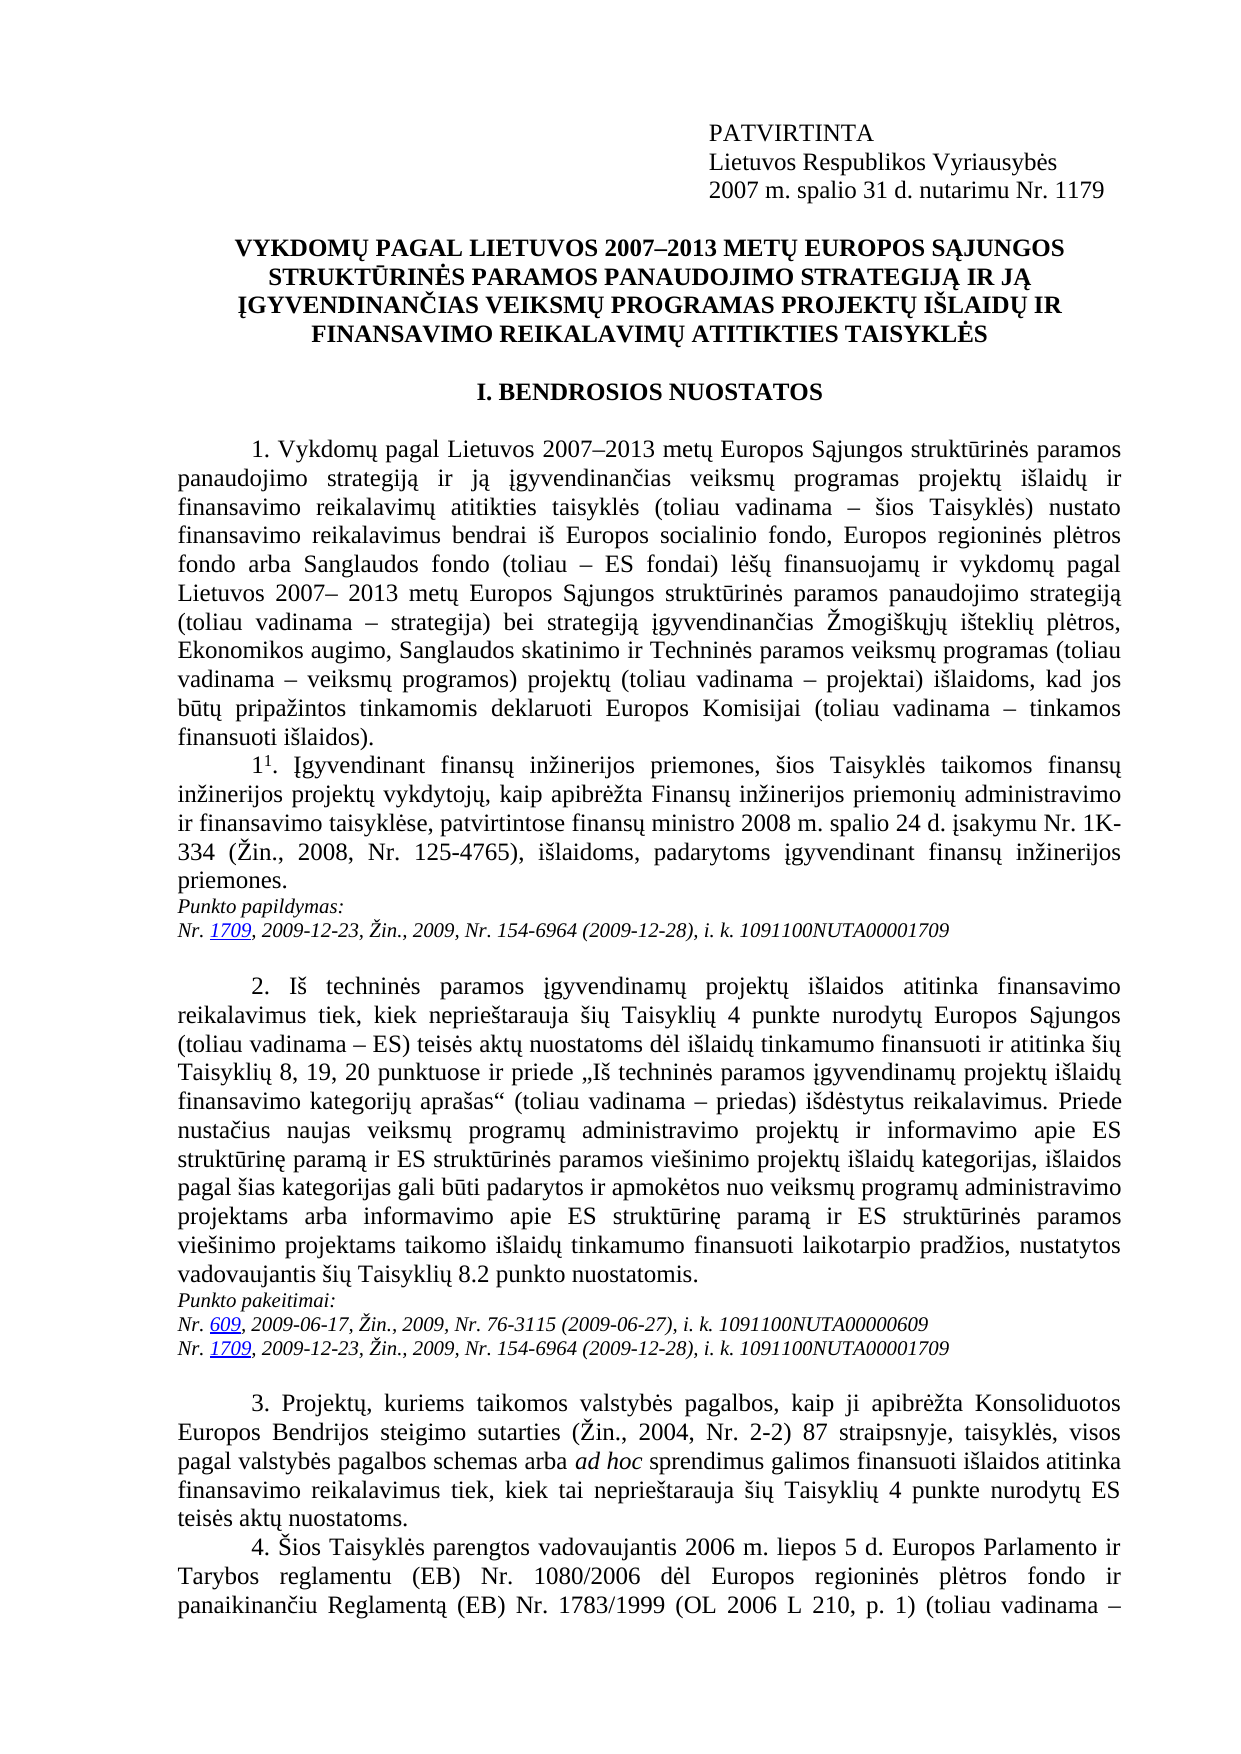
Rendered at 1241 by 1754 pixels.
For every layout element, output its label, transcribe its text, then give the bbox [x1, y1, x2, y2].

text 4. Šios Taisyklės parengtos vadovaujantis 2006 m. liepos 5 d. Europos Parlamento ir Tarybos reglamentu (EB) Nr. 1080/2006 dėl Europos regioninės plėtros fondo ir panaikinančiu Reglamentą (EB) Nr. 1783/1999 (OL 2006 L 210, p. 1) (toliau vadinama – [177, 1532, 1122, 1618]
text Nr. 1709, 2009-12-23, Žin., 2009, Nr. 154-6964 (2009-12-28), i. k. 1091100NUTA00001709 [177, 1336, 1122, 1360]
text I. BENDROSIOS NUOSTATOS [177, 377, 1122, 406]
text 11. Įgyvendinant finansų inžinerijos priemones, šios Taisyklės taikomos finansų inžinerijos projektų vykdytojų, kaip apibrėžta Finansų inžinerijos priemonių administravimo ir finansavimo taisyklėse, patvirtintose finansų ministro 2008 m. spalio 24 d. įsakymu Nr. 1K-334 (Žin., 2008, Nr. 125-4765), išlaidoms, padarytoms įgyvendinant finansų inžinerijos priemones. [177, 751, 1122, 894]
text Punkto pakeitimai: [177, 1287, 1122, 1312]
text 2. Iš techninės paramos įgyvendinamų projektų išlaidos atitinka finansavimo reikalavimus tiek, kiek neprieštarauja šių Taisyklių 4 punkte nurodytų Europos Sąjungos (toliau vadinama – ES) teisės aktų nuostatoms dėl išlaidų tinkamumo finansuoti ir atitinka šių Taisyklių 8, 19, 20 punktuose ir priede „Iš techninės paramos įgyvendinamų projektų išlaidų finansavimo kategorijų aprašas“ (toliau vadinama – priedas) išdėstytus reikalavimus. Priede nustačius naujas veiksmų programų administravimo projektų ir informavimo apie ES struktūrinę paramą ir ES struktūrinės paramos viešinimo projektų išlaidų kategorijas, išlaidos pagal šias kategorijas gali būti padarytos ir apmokėtos nuo veiksmų programų administravimo projektams arba informavimo apie ES struktūrinę paramą ir ES struktūrinės paramos viešinimo projektams taikomo išlaidų tinkamumo finansuoti laikotarpio pradžios, nustatytos vadovaujantis šių Taisyklių 8.2 punkto nuostatomis. [177, 971, 1122, 1287]
text Nr. 609, 2009-06-17, Žin., 2009, Nr. 76-3115 (2009-06-27), i. k. 1091100NUTA00000609 [177, 1312, 1122, 1336]
text 1. Vykdomų pagal Lietuvos 2007–2013 metų Europos Sąjungos struktūrinės paramos panaudojimo strategiją ir ją įgyvendinančias veiksmų programas projektų išlaidų ir finansavimo reikalavimų atitikties taisyklės (toliau vadinama – šios Taisyklės) nustato finansavimo reikalavimus bendrai iš Europos socialinio fondo, Europos regioninės plėtros fondo arba Sanglaudos fondo (toliau – ES fondai) lėšų finansuojamų ir vykdomų pagal Lietuvos 2007– 2013 metų Europos Sąjungos struktūrinės paramos panaudojimo strategiją (toliau vadinama – strategija) bei strategiją įgyvendinančias Žmogiškųjų išteklių plėtros, Ekonomikos augimo, Sanglaudos skatinimo ir Techninės paramos veiksmų programas (toliau vadinama – veiksmų programos) projektų (toliau vadinama – projektai) išlaidoms, kad jos būtų pripažintos tinkamomis deklaruoti Europos Komisijai (toliau vadinama – tinkamos finansuoti išlaidos). [177, 434, 1122, 751]
text 2007 m. spalio 31 d. nutarimu Nr. 1179 [177, 176, 1122, 204]
text PATVIRTINTA [709, 118, 1122, 147]
text VYKDOMŲ Pagal Lietuvos 2007–2013 metų Europos Sąjungos struktūrinės paramos panaudojimo strategiją IR JĄ ĮGYVENDINANČIAS VEIKSMŲ PROGRAMAS PROJEKTŲ Išlaidų IR FINANSAVIMO REIKALAVIMŲ atitikties Taisyklės [177, 233, 1122, 348]
text Lietuvos Respublikos Vyriausybės [177, 147, 1122, 176]
text Nr. 1709, 2009-12-23, Žin., 2009, Nr. 154-6964 (2009-12-28), i. k. 1091100NUTA00001709 [177, 918, 1122, 942]
text Punkto papildymas: [177, 894, 1122, 918]
text 3. Projektų, kuriems taikomos valstybės pagalbos, kaip ji apibrėžta Konsoliduotos Europos Bendrijos steigimo sutarties (Žin., 2004, Nr. 2-2) 87 straipsnyje, taisyklės, visos pagal valstybės pagalbos schemas arba ad hoc sprendimus galimos finansuoti išlaidos atitinka finansavimo reikalavimus tiek, kiek tai neprieštarauja šių Taisyklių 4 punkte nurodytų ES teisės aktų nuostatoms. [177, 1388, 1122, 1532]
